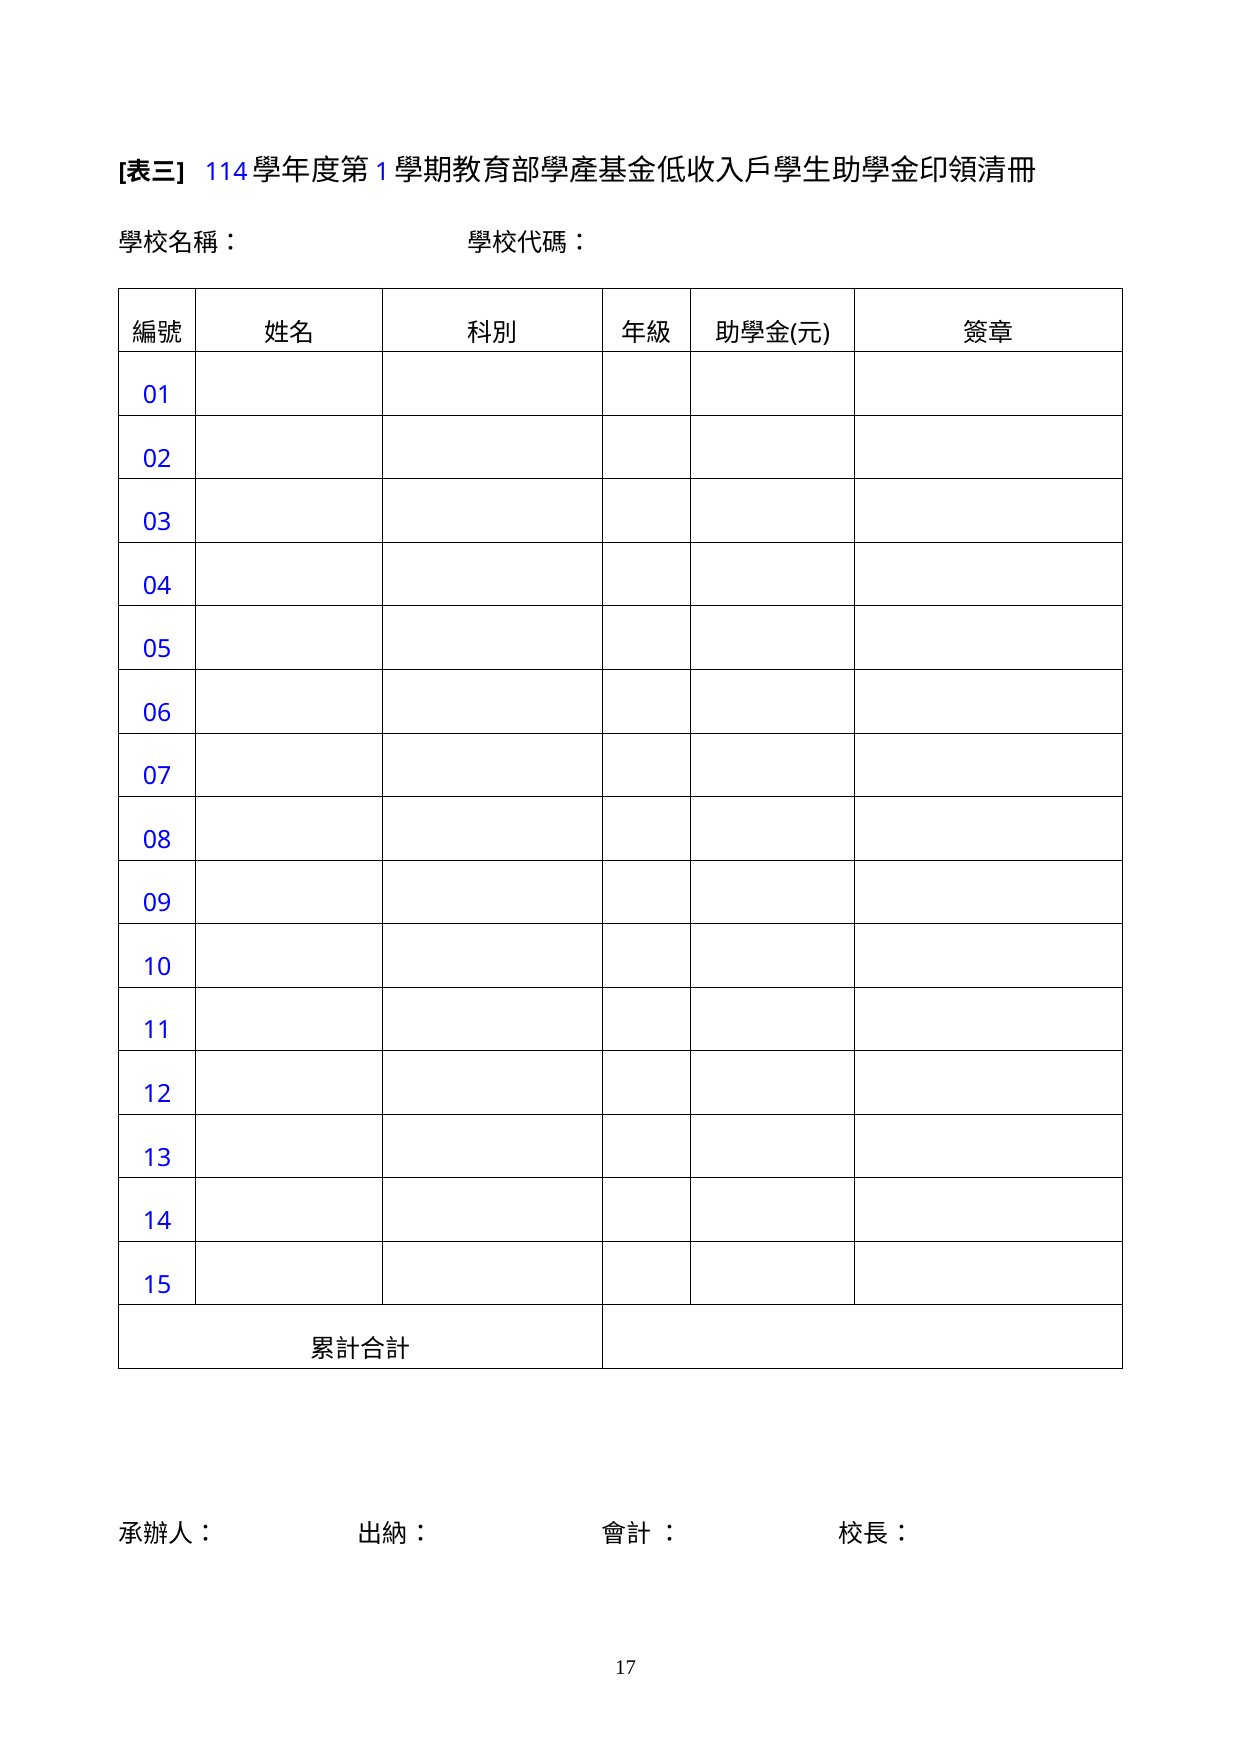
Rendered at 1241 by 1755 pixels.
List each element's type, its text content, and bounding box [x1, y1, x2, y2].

table_cell [691, 861, 854, 923]
table_header 編號 [119, 289, 195, 351]
text [表三] 114學年度第1學期教育部學產基金低收入戶學生助學金印領清冊 [118, 146, 1122, 188]
table_header 年級 [603, 289, 690, 351]
table_cell [691, 416, 854, 478]
table_cell [383, 352, 602, 415]
table_cell [603, 861, 690, 923]
table_cell [691, 543, 854, 605]
table_header 姓名 [196, 289, 382, 351]
table_cell [196, 606, 382, 669]
table_cell [855, 1051, 1122, 1114]
table_cell [196, 1115, 382, 1177]
table_cell [603, 988, 690, 1050]
table_cell [196, 1051, 382, 1114]
table_cell [855, 734, 1122, 796]
table_cell [603, 416, 690, 478]
table_cell [691, 1051, 854, 1114]
table_cell 10 [119, 924, 195, 987]
table_cell 04 [119, 543, 195, 605]
table_cell [855, 988, 1122, 1050]
table_cell [855, 797, 1122, 859]
table_cell [383, 734, 602, 796]
table_cell [691, 924, 854, 987]
table_cell [855, 924, 1122, 987]
table_cell [855, 1178, 1122, 1241]
table_cell [383, 797, 602, 859]
table_cell [196, 479, 382, 542]
table_cell 01 [119, 352, 195, 415]
table_cell [196, 797, 382, 859]
table_cell [196, 1242, 382, 1304]
table_cell [196, 352, 382, 415]
table_cell [855, 1115, 1122, 1177]
table_cell [855, 479, 1122, 542]
table_cell [691, 1115, 854, 1177]
table_cell 07 [119, 734, 195, 796]
table_cell [383, 1115, 602, 1177]
table_cell 11 [119, 988, 195, 1050]
table_header 助學金(元) [691, 289, 854, 351]
table_cell [691, 734, 854, 796]
table_cell [383, 924, 602, 987]
table_cell [691, 606, 854, 669]
table_cell 06 [119, 670, 195, 732]
table_cell [196, 416, 382, 478]
table_cell [196, 1178, 382, 1241]
table_cell 08 [119, 797, 195, 859]
table_cell [855, 543, 1122, 605]
table_cell [383, 1178, 602, 1241]
table_cell [383, 1051, 602, 1114]
table_cell [603, 606, 690, 669]
table_cell [603, 1305, 1122, 1368]
table_cell [603, 1115, 690, 1177]
table_cell 09 [119, 861, 195, 923]
table_header 科別 [383, 289, 602, 351]
table_cell [383, 861, 602, 923]
table_cell [691, 797, 854, 859]
table_cell [196, 861, 382, 923]
table_cell [855, 861, 1122, 923]
table_cell [855, 352, 1122, 415]
table_cell [691, 1178, 854, 1241]
table_cell [603, 479, 690, 542]
table_cell [603, 797, 690, 859]
table_cell [691, 352, 854, 415]
table_cell [691, 670, 854, 732]
table_cell [603, 734, 690, 796]
table_cell [196, 734, 382, 796]
table_cell 累計合計 [119, 1305, 602, 1368]
table_cell 15 [119, 1242, 195, 1304]
table_cell [383, 1242, 602, 1304]
table_cell [383, 670, 602, 732]
table_cell [855, 1242, 1122, 1304]
table_cell [196, 670, 382, 732]
text 承辦人： 出納： 會計 ： 校長： [118, 1513, 1122, 1549]
table_cell [691, 988, 854, 1050]
table_cell [603, 670, 690, 732]
table_cell [603, 1051, 690, 1114]
table_cell [603, 1178, 690, 1241]
table_cell 12 [119, 1051, 195, 1114]
table_cell 02 [119, 416, 195, 478]
table_cell [691, 1242, 854, 1304]
table_cell [196, 924, 382, 987]
table_cell [196, 988, 382, 1050]
table_cell 05 [119, 606, 195, 669]
table_cell [603, 543, 690, 605]
table_cell [196, 543, 382, 605]
table_cell [603, 352, 690, 415]
table_cell [383, 606, 602, 669]
table_cell [603, 924, 690, 987]
table_cell [383, 479, 602, 542]
table_cell [855, 606, 1122, 669]
text 學校名稱： 學校代碼： [118, 223, 1122, 259]
table_cell [691, 479, 854, 542]
table_header 簽章 [855, 289, 1122, 351]
table_cell [855, 670, 1122, 732]
table_cell [383, 988, 602, 1050]
table_cell [383, 543, 602, 605]
table_cell [383, 416, 602, 478]
table_cell [855, 416, 1122, 478]
table_cell 03 [119, 479, 195, 542]
table_cell [603, 1242, 690, 1304]
table_cell 14 [119, 1178, 195, 1241]
table_cell 13 [119, 1115, 195, 1177]
